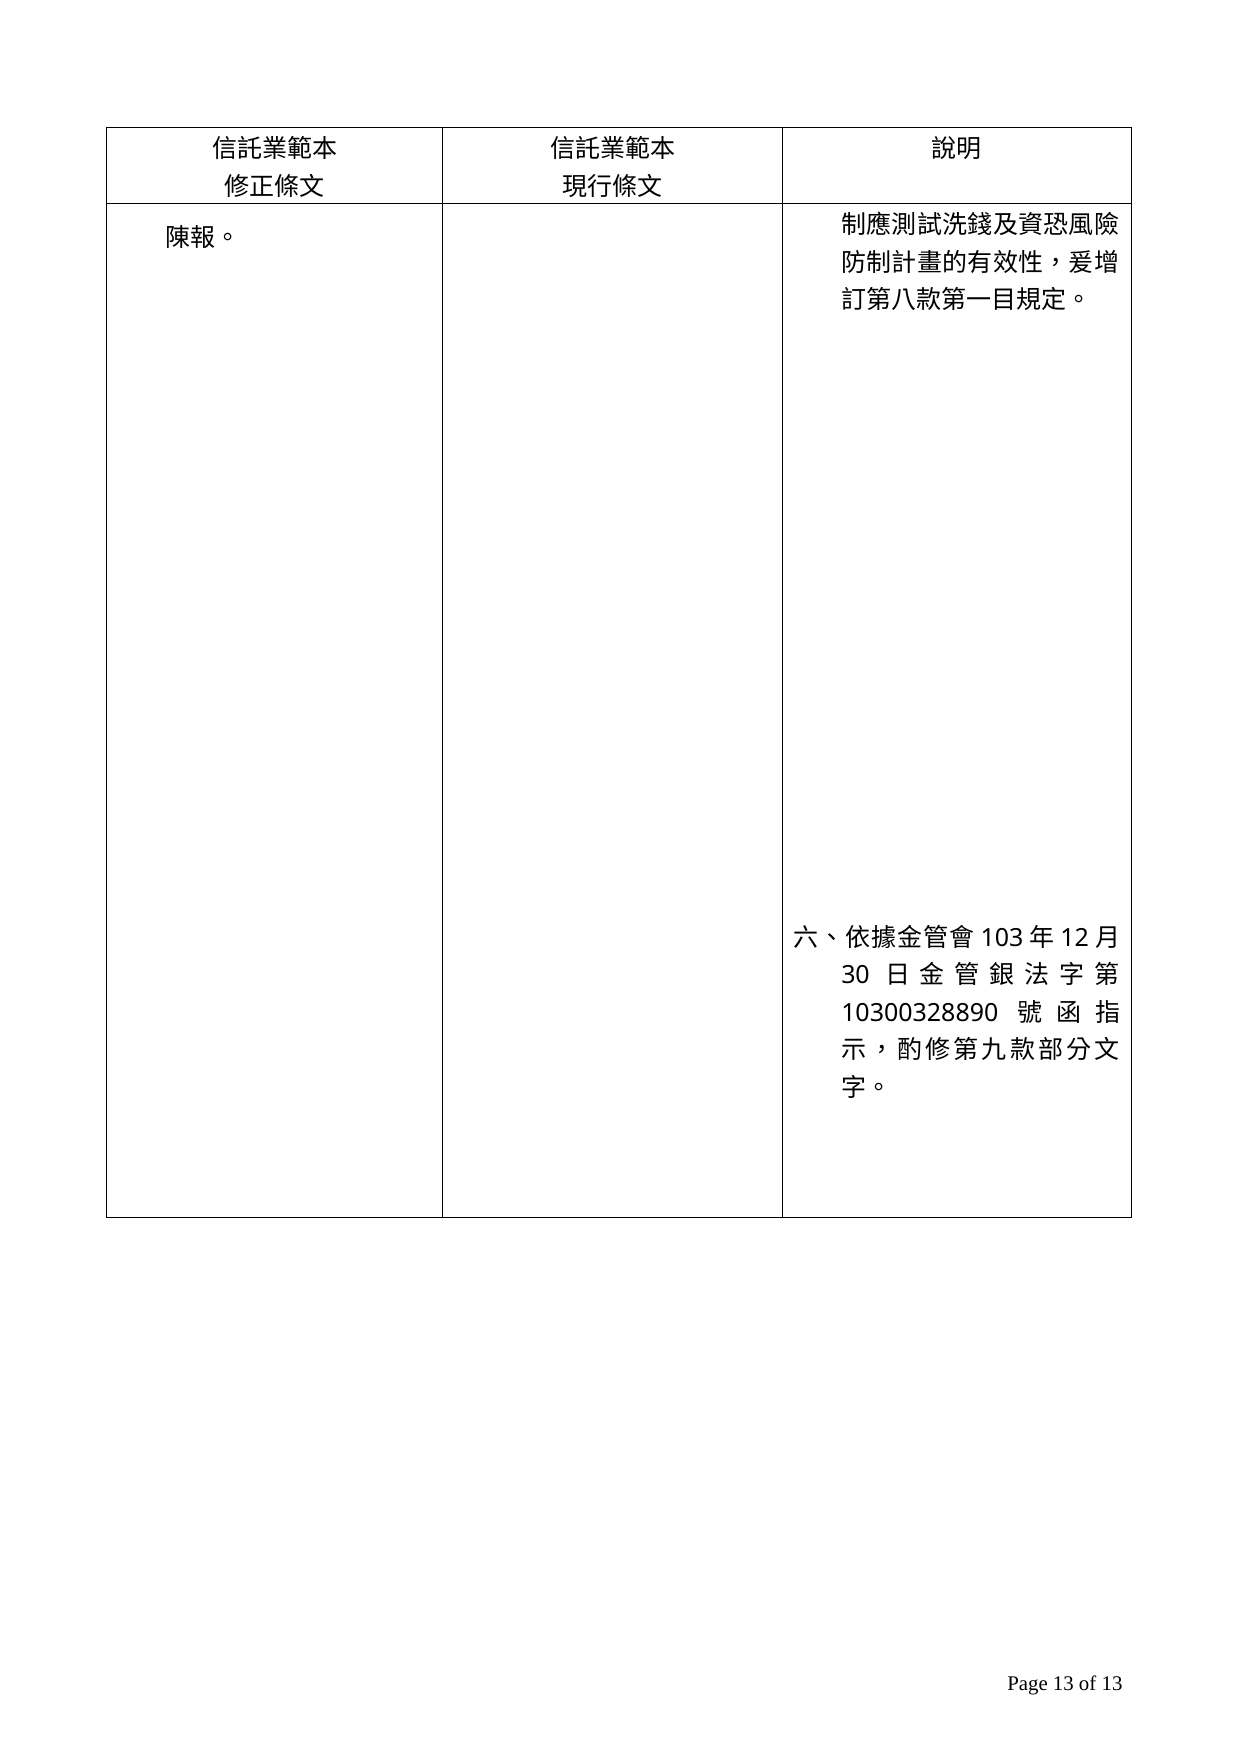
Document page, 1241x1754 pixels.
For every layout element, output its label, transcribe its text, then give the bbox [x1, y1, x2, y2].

table_cell [443, 204, 782, 1217]
table_header 信託業範本 現行條文 [443, 128, 782, 203]
table_cell 陳報。 [107, 204, 442, 1217]
table_cell 制應測試洗錢及資恐風險防制計畫的有效性，爰增訂第八款第一目規定。 六、依據金管會103年12月30日金管銀法字第10300328890號函指示，酌修第九款部分文字。 [783, 204, 1131, 1217]
table_header 說明 [783, 128, 1131, 203]
table_header 信託業範本 修正條文 [107, 128, 442, 203]
